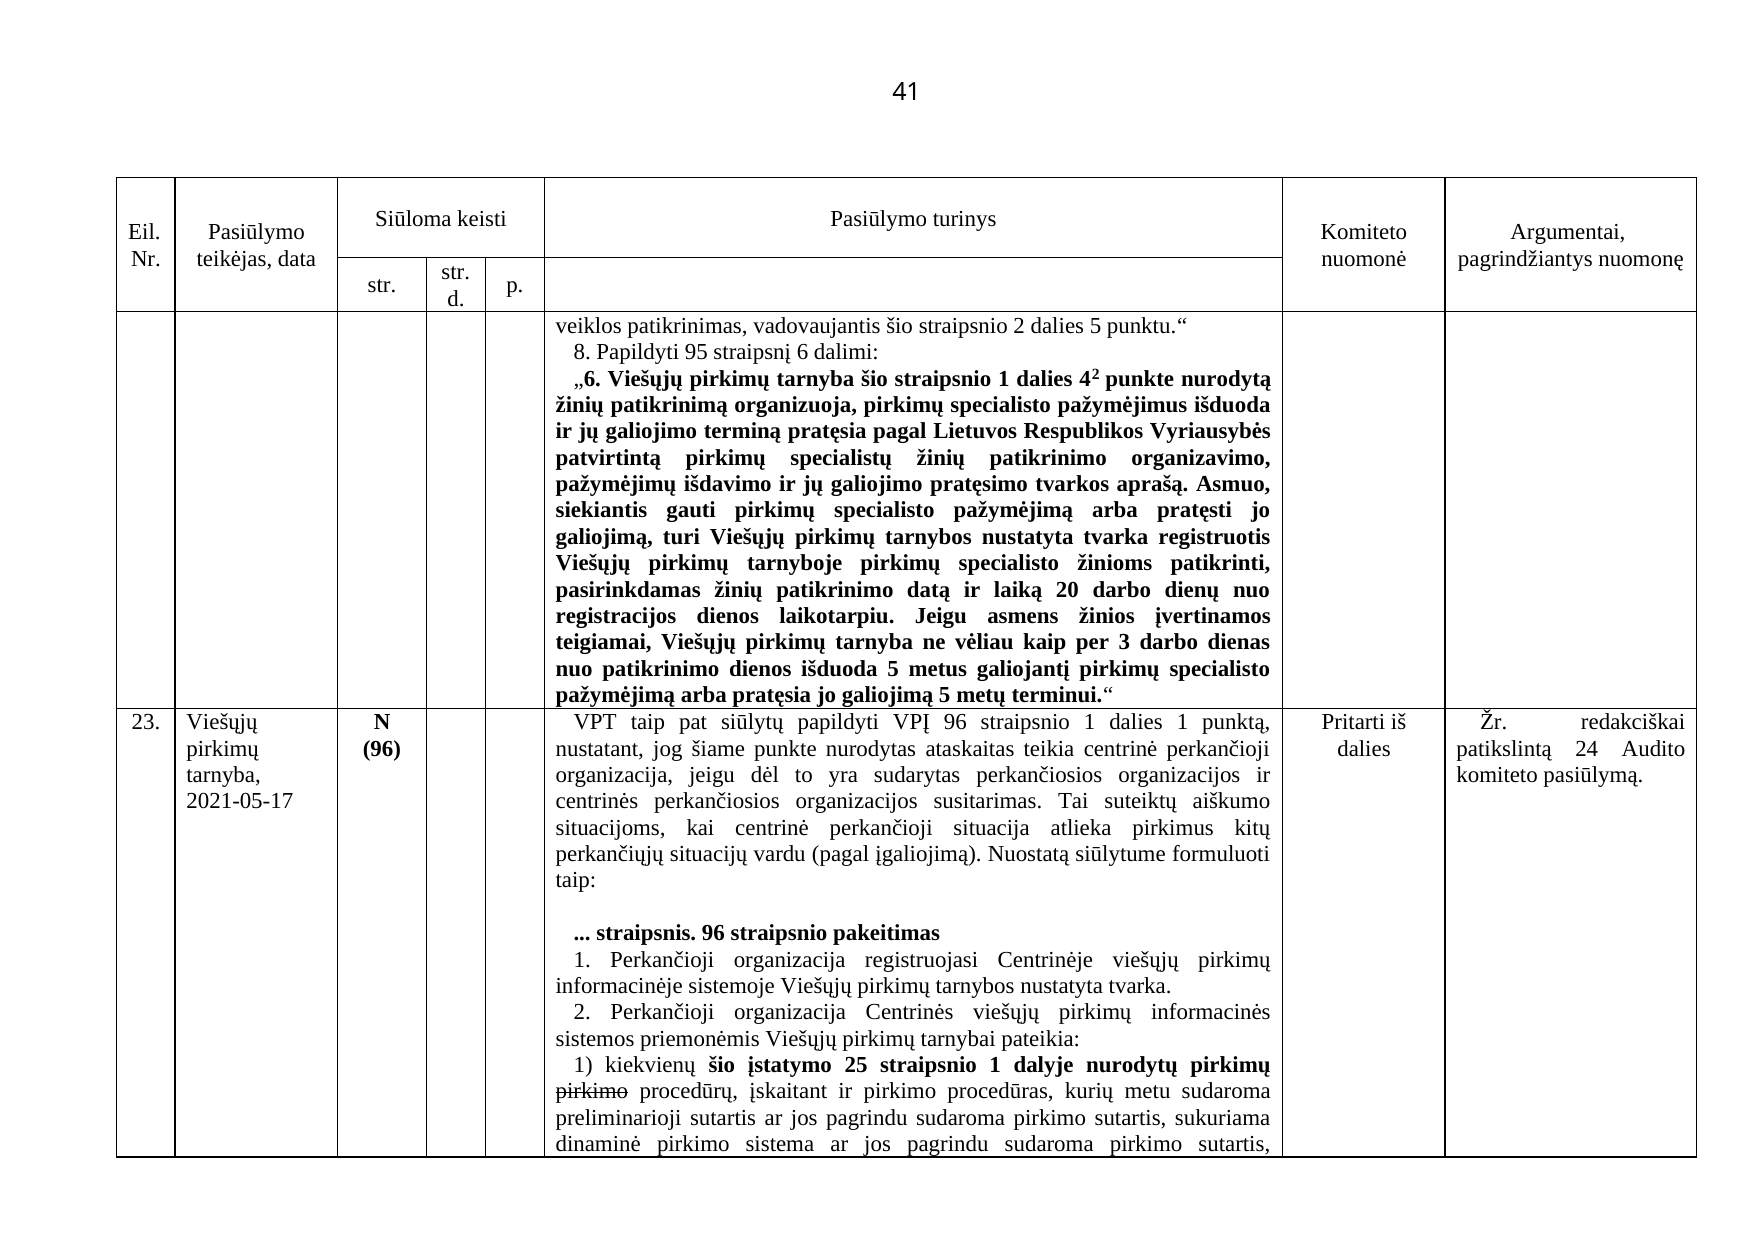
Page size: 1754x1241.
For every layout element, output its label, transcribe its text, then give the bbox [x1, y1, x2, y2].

table_header Pasiūlymo teikėjas, data [176, 178, 337, 311]
table_header Pasiūlymo turinys [545, 178, 1282, 257]
table_cell [486, 312, 544, 707]
table_cell [176, 312, 337, 707]
table_header Eil. Nr. [117, 178, 174, 311]
table_cell [338, 312, 426, 707]
table_cell VPT taip pat siūlytų papildyti VPĮ 96 straipsnio 1 dalies 1 punktą, nustatant, jog šiame punkte nurodytas ataskaitas teikia centrinė perkančioji organizacija, jeigu dėl to yra sudarytas perkančiosios organizacijos ir centrinės perkančiosios organizacijos susitarimas. Tai suteiktų aiškumo situacijoms, kai centrinė perkančioji situacija atlieka pirkimus kitų perkančiųjų situacijų vardu (pagal įgaliojimą). Nuostatą siūlytume formuluoti taip: ... straipsnis. 96 straipsnio pakeitimas 1. Perkančioji organizacija registruojasi Centrinėje viešųjų pirkimų informacinėje sistemoje Viešųjų pirkimų tarnybos nustatyta tvarka. 2. Perkančioji organizacija Centrinės viešųjų pirkimų informacinės sistemos priemonėmis Viešųjų pirkimų tarnybai pateikia: 1) kiekvienų šio įstatymo 25 straipsnio 1 dalyje nurodytų pirkimų pirkimo procedūrų, įskaitant ir pirkimo procedūras, kurių metu sudaroma preliminarioji sutartis ar jos pagrindu sudaroma pirkimo sutartis, sukuriama dinaminė pirkimo sistema ar jos pagrindu sudaroma pirkimo sutartis, [545, 709, 1282, 1156]
table_header Argumentai, pagrindžiantys nuomonę [1446, 178, 1696, 311]
table_cell veiklos patikrinimas, vadovaujantis šio straipsnio 2 dalies 5 punktu.“ 8. Papildyti 95 straipsnį 6 dalimi: „6. Viešųjų pirkimų tarnyba šio straipsnio 1 dalies 42 punkte nurodytą žinių patikrinimą organizuoja, pirkimų specialisto pažymėjimus išduoda ir jų galiojimo terminą pratęsia pagal Lietuvos Respublikos Vyriausybės patvirtintą pirkimų specialistų žinių patikrinimo organizavimo, pažymėjimų išdavimo ir jų galiojimo pratęsimo tvarkos aprašą. Asmuo, siekiantis gauti pirkimų specialisto pažymėjimą arba pratęsti jo galiojimą, turi Viešųjų pirkimų tarnybos nustatyta tvarka registruotis Viešųjų pirkimų tarnyboje pirkimų specialisto žinioms patikrinti, pasirinkdamas žinių patikrinimo datą ir laiką 20 darbo dienų nuo registracijos dienos laikotarpiu. Jeigu asmens žinios įvertinamos teigiamai, Viešųjų pirkimų tarnyba ne vėliau kaip per 3 darbo dienas nuo patikrinimo dienos išduoda 5 metus galiojantį pirkimų specialisto pažymėjimą arba pratęsia jo galiojimą 5 metų terminui.“ [545, 312, 1282, 707]
table_header Komiteto nuomonė [1283, 178, 1444, 311]
table_cell 23. [117, 709, 174, 1156]
table_cell [1446, 312, 1696, 707]
table_cell N (96) [338, 709, 426, 1156]
table_header Siūloma keisti [338, 178, 544, 257]
table_cell Žr. redakciškai patikslintą 24 Audito komiteto pasiūlymą. [1446, 709, 1696, 1156]
table_cell [545, 258, 1282, 311]
table_cell [117, 312, 174, 707]
table_cell [427, 312, 485, 707]
table_cell str. [338, 258, 426, 311]
table_cell Viešųjų pirkimų tarnyba, 2021-05-17 [176, 709, 337, 1156]
table_cell [1283, 312, 1444, 707]
table_cell Pritarti iš dalies [1283, 709, 1444, 1156]
table_cell str. d. [427, 258, 485, 311]
table_cell [427, 709, 485, 1156]
table_cell p. [486, 258, 544, 311]
table_cell [486, 709, 544, 1156]
